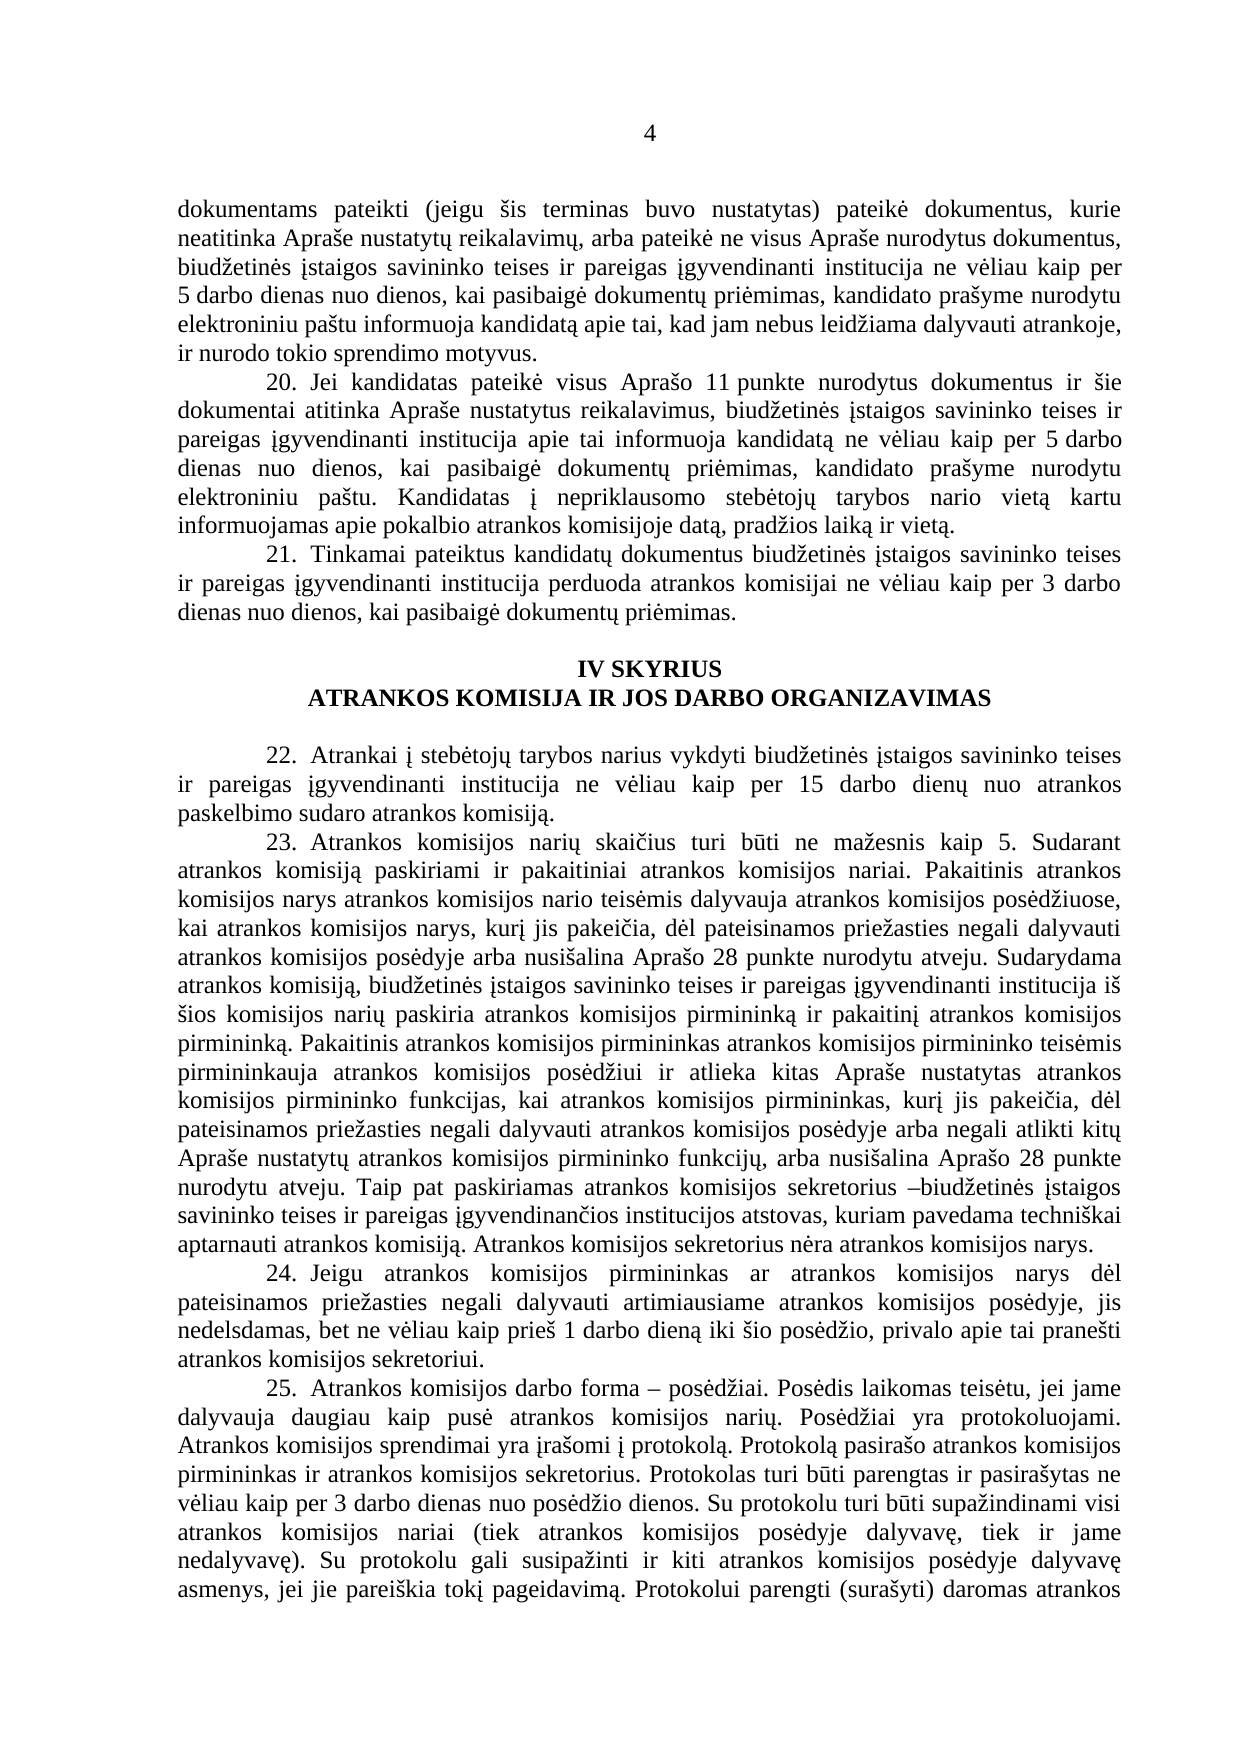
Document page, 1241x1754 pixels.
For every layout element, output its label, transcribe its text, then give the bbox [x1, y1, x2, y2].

text 22. Atrankai į stebėtojų tarybos narius vykdyti biudžetinės įstaigos savininko teises ir pareigas įgyvendinanti institucija ne vėliau kaip per 15 darbo dienų nuo atrankos paskelbimo sudaro atrankos komisiją. [177, 741, 1122, 827]
text dokumentams pateikti (jeigu šis terminas buvo nustatytas) pateikė dokumentus, kurie neatitinka Apraše nustatytų reikalavimų, arba pateikė ne visus Apraše nurodytus dokumentus, biudžetinės įstaigos savininko teises ir pareigas įgyvendinanti institucija ne vėliau kaip per 5 darbo dienas nuo dienos, kai pasibaigė dokumentų priėmimas, kandidato prašyme nurodytu elektroniniu paštu informuoja kandidatą apie tai, kad jam nebus leidžiama dalyvauti atrankoje, ir nurodo tokio sprendimo motyvus. [177, 194, 1122, 367]
text 25. Atrankos komisijos darbo forma – posėdžiai. Posėdis laikomas teisėtu, jei jame dalyvauja daugiau kaip pusė atrankos komisijos narių. Posėdžiai yra protokoluojami. Atrankos komisijos sprendimai yra įrašomi į protokolą. Protokolą pasirašo atrankos komisijos pirmininkas ir atrankos komisijos sekretorius. Protokolas turi būti parengtas ir pasirašytas ne vėliau kaip per 3 darbo dienas nuo posėdžio dienos. Su protokolu turi būti supažindinami visi atrankos komisijos nariai (tiek atrankos komisijos posėdyje dalyvavę, tiek ir jame nedalyvavę). Su protokolu gali susipažinti ir kiti atrankos komisijos posėdyje dalyvavę asmenys, jei jie pareiškia tokį pageidavimą. Protokolui parengti (surašyti) daromas atrankos [177, 1373, 1122, 1603]
text IV SKYRIUS [177, 654, 1122, 683]
text ATRANKOS KOMISIJA IR JOS DARBO ORGANIZAVIMAS [177, 683, 1122, 712]
text 24. Jeigu atrankos komisijos pirmininkas ar atrankos komisijos narys dėl pateisinamos priežasties negali dalyvauti artimiausiame atrankos komisijos posėdyje, jis nedelsdamas, bet ne vėliau kaip prieš 1 darbo dieną iki šio posėdžio, privalo apie tai pranešti atrankos komisijos sekretoriui. [177, 1258, 1122, 1373]
text 23. Atrankos komisijos narių skaičius turi būti ne mažesnis kaip 5. Sudarant atrankos komisiją paskiriami ir pakaitiniai atrankos komisijos nariai. Pakaitinis atrankos komisijos narys atrankos komisijos nario teisėmis dalyvauja atrankos komisijos posėdžiuose, kai atrankos komisijos narys, kurį jis pakeičia, dėl pateisinamos priežasties negali dalyvauti atrankos komisijos posėdyje arba nusišalina Aprašo 28 punkte nurodytu atveju. Sudarydama atrankos komisiją, biudžetinės įstaigos savininko teises ir pareigas įgyvendinanti institucija iš šios komisijos narių paskiria atrankos komisijos pirmininką ir pakaitinį atrankos komisijos pirmininką. Pakaitinis atrankos komisijos pirmininkas atrankos komisijos pirmininko teisėmis pirmininkauja atrankos komisijos posėdžiui ir atlieka kitas Apraše nustatytas atrankos komisijos pirmininko funkcijas, kai atrankos komisijos pirmininkas, kurį jis pakeičia, dėl pateisinamos priežasties negali dalyvauti atrankos komisijos posėdyje arba negali atlikti kitų Apraše nustatytų atrankos komisijos pirmininko funkcijų, arba nusišalina Aprašo 28 punkte nurodytu atveju. Taip pat paskiriamas atrankos komisijos sekretorius –biudžetinės įstaigos savininko teises ir pareigas įgyvendinančios institucijos atstovas, kuriam pavedama techniškai aptarnauti atrankos komisiją. Atrankos komisijos sekretorius nėra atrankos komisijos narys. [177, 827, 1122, 1258]
text 21. Tinkamai pateiktus kandidatų dokumentus biudžetinės įstaigos savininko teises ir pareigas įgyvendinanti institucija perduoda atrankos komisijai ne vėliau kaip per 3 darbo dienas nuo dienos, kai pasibaigė dokumentų priėmimas. [177, 539, 1122, 626]
text 20. Jei kandidatas pateikė visus Aprašo 11 punkte nurodytus dokumentus ir šie dokumentai atitinka Apraše nustatytus reikalavimus, biudžetinės įstaigos savininko teises ir pareigas įgyvendinanti institucija apie tai informuoja kandidatą ne vėliau kaip per 5 darbo dienas nuo dienos, kai pasibaigė dokumentų priėmimas, kandidato prašyme nurodytu elektroniniu paštu. Kandidatas į nepriklausomo stebėtojų tarybos nario vietą kartu informuojamas apie pokalbio atrankos komisijoje datą, pradžios laiką ir vietą. [177, 367, 1122, 539]
